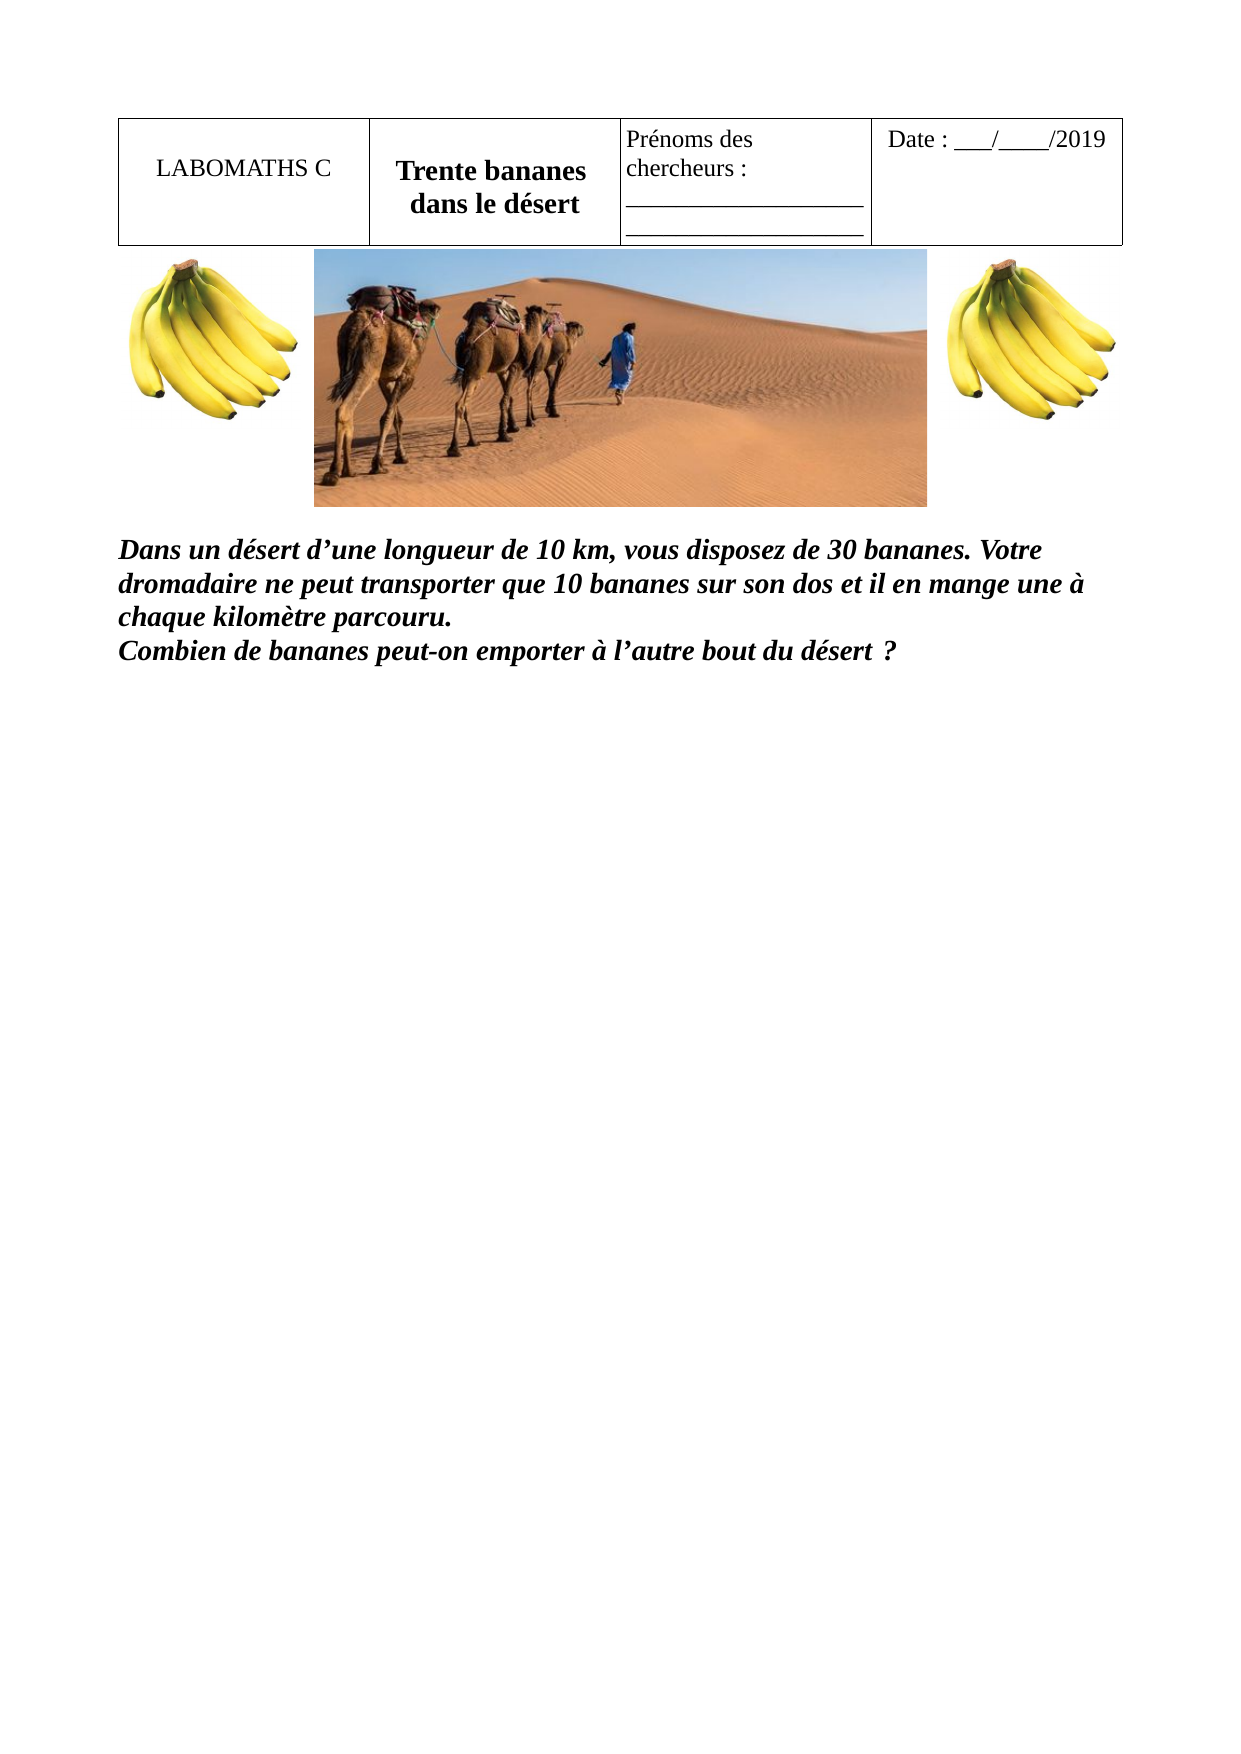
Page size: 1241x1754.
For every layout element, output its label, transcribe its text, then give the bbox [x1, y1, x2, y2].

picture [121, 249, 302, 429]
table_header LABOMATHS C [119, 119, 369, 245]
text Combien de bananes peut-on emporter à l’autre bout du désert ? [118, 633, 1122, 666]
table_header Trente bananes dans le désert [370, 119, 620, 245]
picture [314, 249, 928, 507]
table_header Prénoms des chercheurs : ______________________________________ [621, 119, 871, 245]
picture [939, 249, 1120, 429]
table_header Date : ___/____/2019 [872, 119, 1122, 245]
text Dans un désert d’une longueur de 10 km, vous disposez de 30 bananes. Votre dromadaire ne peut transporter que 10 bananes sur son dos et il en mange une à chaque kilomètre parcouru. [118, 532, 1122, 633]
